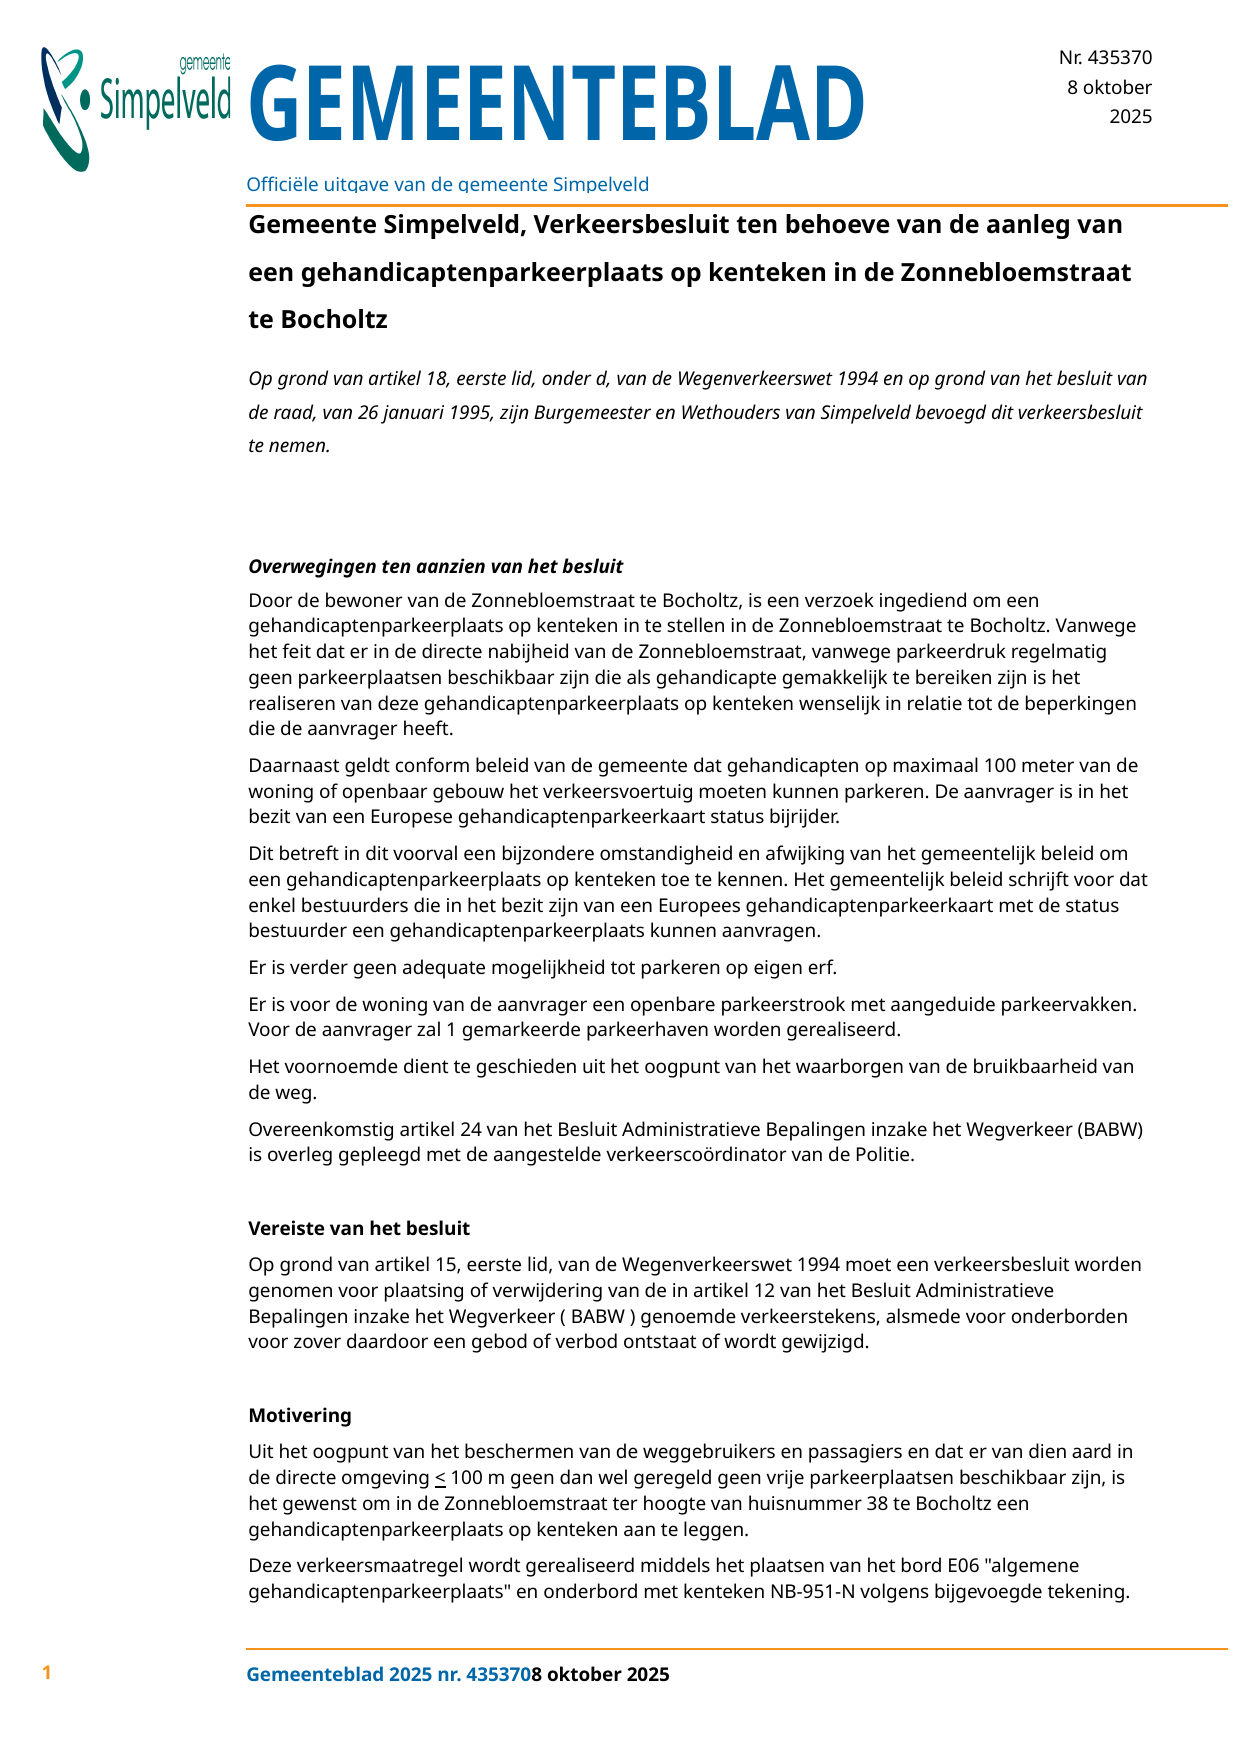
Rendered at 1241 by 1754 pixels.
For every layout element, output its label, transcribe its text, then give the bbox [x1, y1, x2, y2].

text Dit betreft in dit voorval een bijzondere omstandigheid en afwijking van het gemeentelijk beleid om een gehandicaptenparkeerplaats op kenteken toe te kennen. Het gemeentelijk beleid schrijft voor dat enkel bestuurders die in het bezit zijn van een Europees gehandicaptenparkeerkaart met de status bestuurder een gehandicaptenparkeerplaats kunnen aanvragen. [248, 840, 1152, 943]
text Overeenkomstig artikel 24 van het Besluit Administratieve Bepalingen inzake het Wegverkeer (BABW) is overleg gepleegd met de aangestelde verkeerscoördinator van de Politie. [248, 1116, 1152, 1167]
text Het voornoemde dient te geschieden uit het oogpunt van het waarborgen van de bruikbaarheid van de weg. [248, 1053, 1152, 1105]
text Er is verder geen adequate mogelijkheid tot parkeren op eigen erf. [248, 954, 1152, 980]
text Uit het oogpunt van het beschermen van de weggebruikers en passagiers en dat er van dien aard in de directe omgeving < 100 m geen dan wel geregeld geen vrije parkeerplaatsen beschikbaar zijn, is het gewenst om in de Zonnebloemstraat ter hoogte van huisnummer 38 te Bocholtz een gehandicaptenparkeerplaats op kenteken aan te leggen. [248, 1439, 1152, 1542]
text Door de bewoner van de Zonnebloemstraat te Bocholtz, is een verzoek ingediend om een gehandicaptenparkeerplaats op kenteken in te stellen in de Zonnebloemstraat te Bocholtz. Vanwege het feit dat er in de directe nabijheid van de Zonnebloemstraat, vanwege parkeerdruk regelmatig geen parkeerplaatsen beschikbaar zijn die als gehandicapte gemakkelijk te bereiken zijn is het realiseren van deze gehandicaptenparkeerplaats op kenteken wenselijk in relatie tot de beperkingen die de aanvrager heeft. [248, 587, 1152, 741]
text Motivering [248, 1402, 1152, 1428]
text Overwegingen ten aanzien van het besluit [248, 553, 1152, 579]
text Vereiste van het besluit [248, 1215, 1152, 1241]
picture [41, 47, 231, 172]
text Deze verkeersmaatregel wordt gerealiseerd middels het plaatsen van het bord E06 "algemene gehandicaptenparkeerplaats" en onderbord met kenteken NB-951-N volgens bijgevoegde tekening. [248, 1552, 1152, 1604]
text Gemeente Simpelveld, Verkeersbesluit ten behoeve van de aanleg van een gehandicaptenparkeerplaats op kenteken in de Zonnebloemstraat te Bocholtz [248, 207, 1152, 336]
text Daarnaast geldt conform beleid van de gemeente dat gehandicapten op maximaal 100 meter van de woning of openbaar gebouw het verkeersvoertuig moeten kunnen parkeren. De aanvrager is in het bezit van een Europese gehandicaptenparkeerkaart status bijrijder. [248, 752, 1152, 829]
text Op grond van artikel 18, eerste lid, onder d, van de Wegenverkeerswet 1994 en op grond van het besluit van de raad, van 26 januari 1995, zijn Burgemeester en Wethouders van Simpelveld bevoegd dit verkeersbesluit te nemen. [248, 366, 1152, 458]
text Er is voor de woning van de aanvrager een openbare parkeerstrook met aangeduide parkeervakken. Voor de aanvrager zal 1 gemarkeerde parkeerhaven worden gerealiseerd. [248, 991, 1152, 1042]
text Op grond van artikel 15, eerste lid, van de Wegenverkeerswet 1994 moet een verkeersbesluit worden genomen voor plaatsing of verwijdering van de in artikel 12 van het Besluit Administratieve Bepalingen inzake het Wegverkeer ( BABW ) genoemde verkeerstekens, alsmede voor onderborden voor zover daardoor een gebod of verbod ontstaat of wordt gewijzigd. [248, 1251, 1152, 1354]
